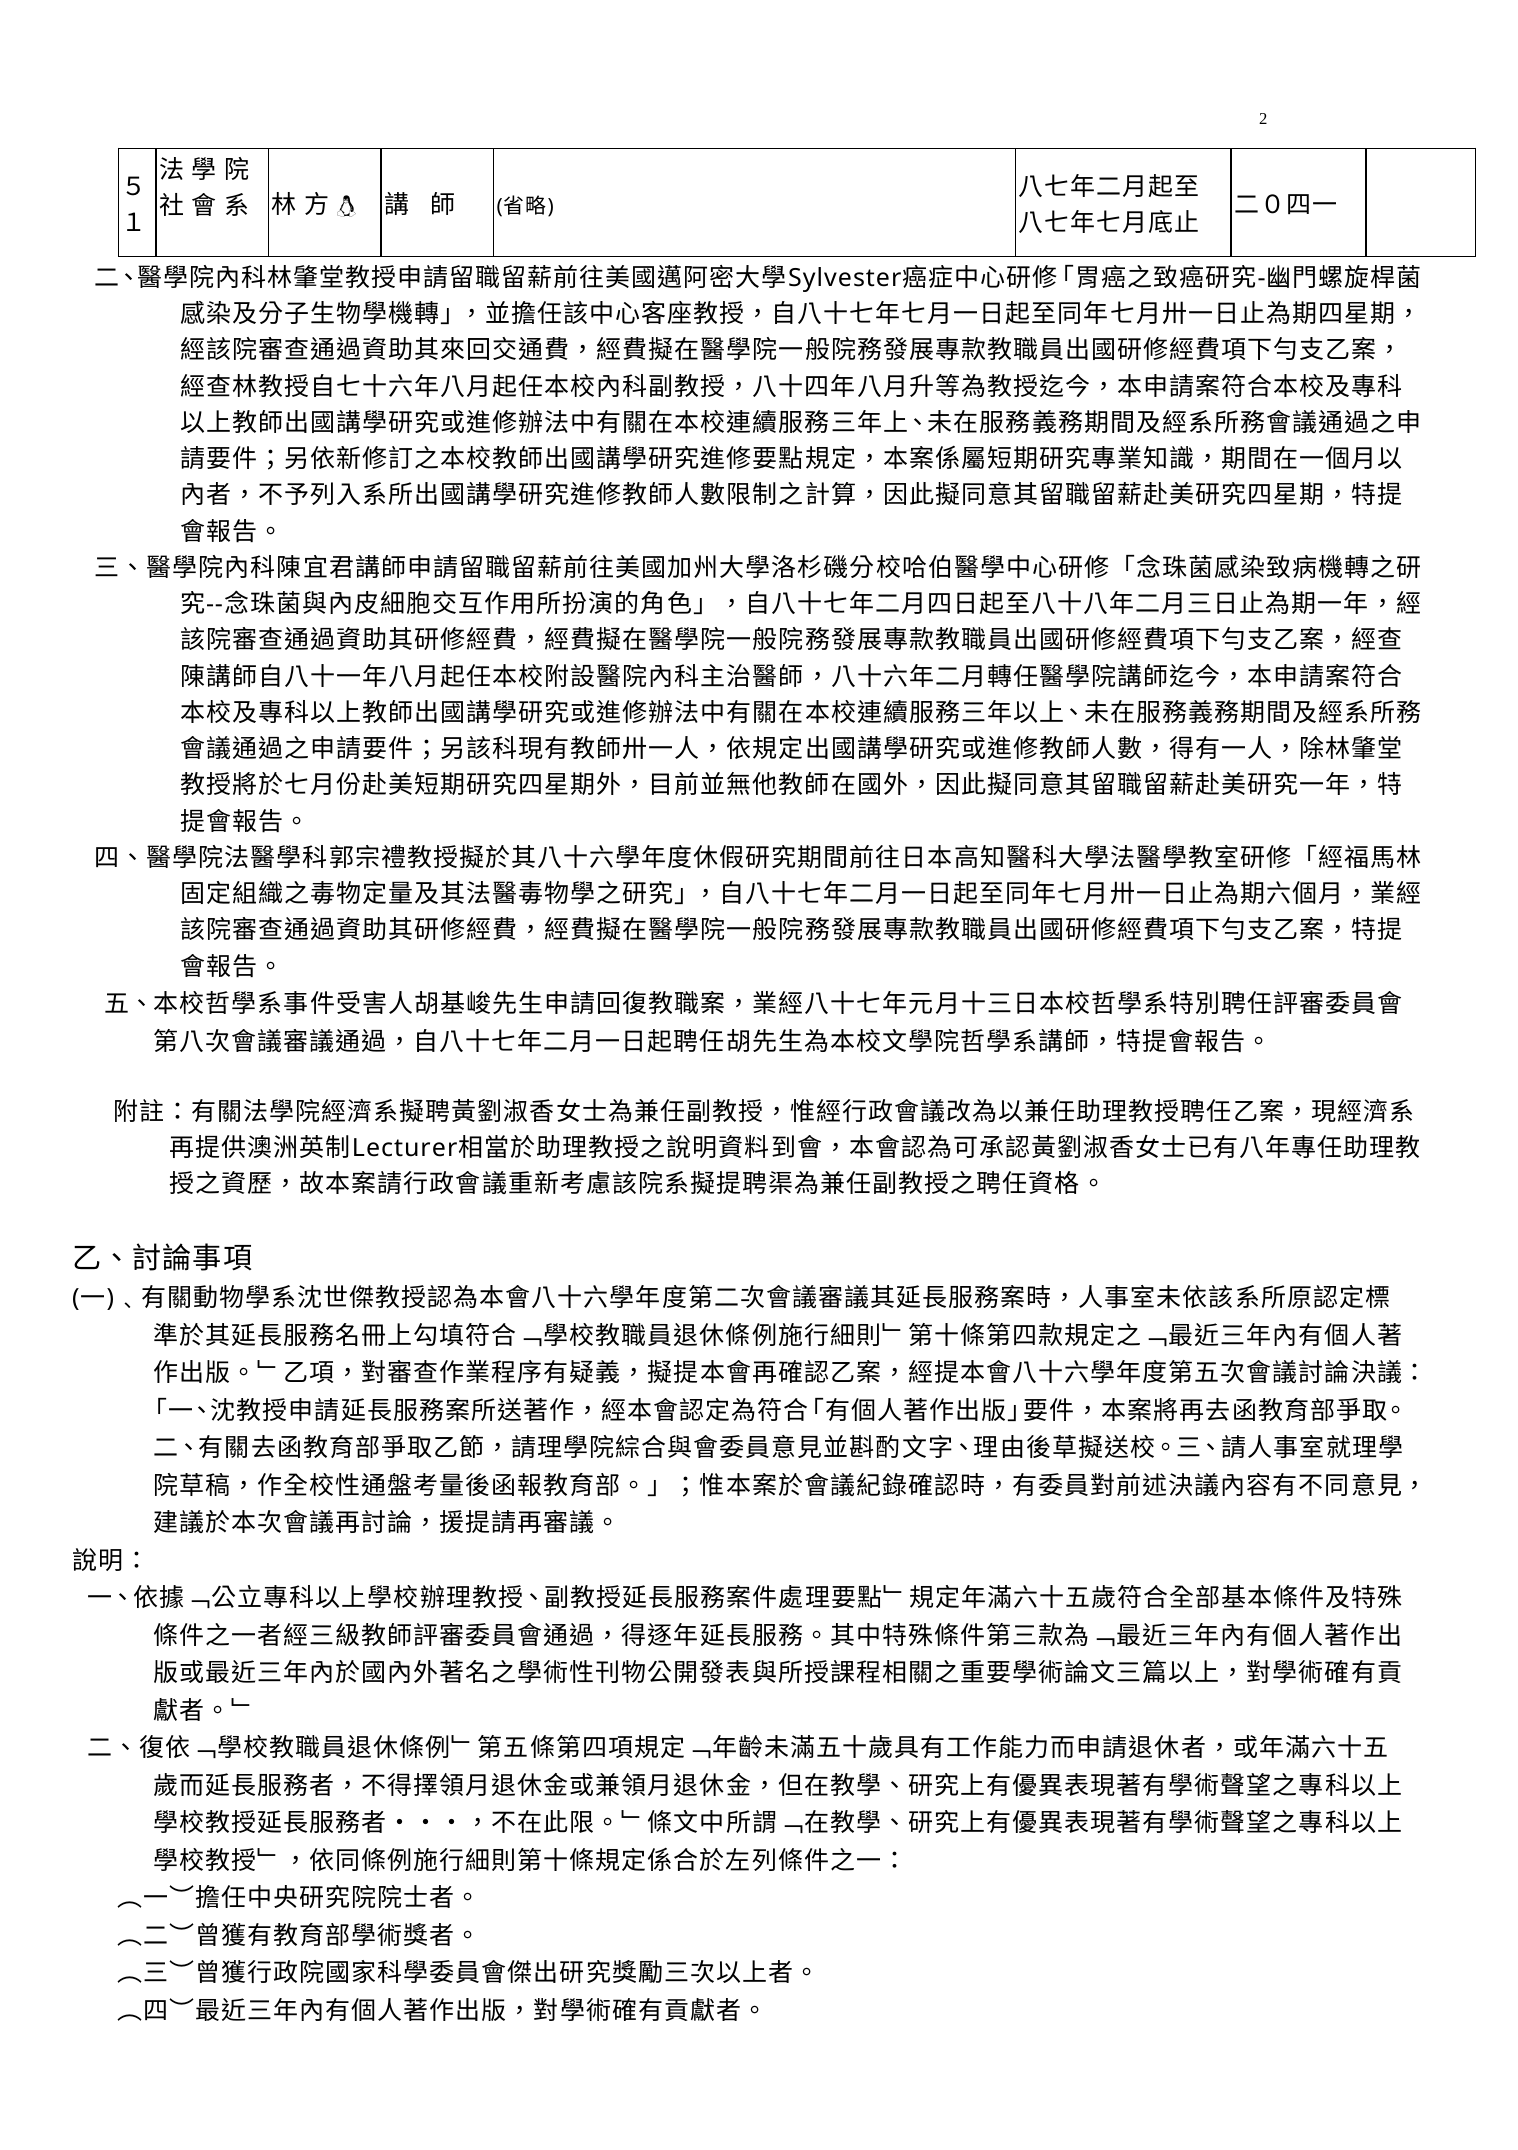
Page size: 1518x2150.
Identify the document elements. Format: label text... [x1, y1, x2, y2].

table_cell 法 學 院 社 會 系 [157, 149, 268, 256]
text 說明： [72, 1539, 1402, 1577]
text 二、醫學院內科林肇堂教授申請留職留薪前往美國邁阿密大學Sylvester癌症中心研修「胃癌之致癌研究-幽門螺旋桿菌感染及分子生物學機轉」，並擔任該中心客座教授，自八十七年七月一日起至同年七月卅一日止為期四星期，經該院審查通過資助其來回交通費，經費擬在醫學院一般院務發展專款教職員出國研修經費項下勻支乙案，經查林教授自七十六年八月起任本校內科副教授，八十四年八月升等為教授迄今，本申請案符合本校及專科以上教師出國講學研究或進修辦法中有關在本校連續服務三年上、未在服務義務期間及經系所務會議通過之申請要件；另依新修訂之本校教師出國講學研究進修要點規定，本案係屬短期研究專業知識，期間在一個月以內者，不予列入系所出國講學研究進修教師人數限制之計算，因此擬同意其留職留薪赴美研究四星期，特提會報告。 [72, 257, 1421, 547]
text 四、醫學院法醫學科郭宗禮教授擬於其八十六學年度休假研究期間前往日本高知醫科大學法醫學教室研修「經福馬林固定組織之毒物定量及其法醫毒物學之研究」，自八十七年二月一日起至同年七月卅一日止為期六個月，業經該院審查通過資助其研修經費，經費擬在醫學院一般院務發展專款教職員出國研修經費項下勻支乙案，特提會報告。 [72, 837, 1421, 982]
text ︵一︶擔任中央研究院院士者。 [72, 1877, 1402, 1914]
table_cell ５ １ [119, 149, 155, 256]
text (一)﹑有關動物學系沈世傑教授認為本會八十六學年度第二次會議審議其延長服務案時，人事室未依該系所原認定標準於其延長服務名冊上勾填符合﹁學校教職員退休條例施行細則﹂第十條第四款規定之﹁最近三年內有個人著作出版。﹂乙項，對審查作業程序有疑義，擬提本會再確認乙案，經提本會八十六學年度第五次會議討論決議：「一、沈教授申請延長服務案所送著作，經本會認定為符合「有個人著作出版」要件，本案將再去函教育部爭取。二、有關去函教育部爭取乙節，請理學院綜合與會委員意見並斟酌文字、理由後草擬送校。三、請人事室就理學院草稿，作全校性通盤考量後函報教育部。」；惟本案於會議紀錄確認時，有委員對前述決議內容有不同意見，建議於本次會議再討論，援提請再審議。 [72, 1277, 1402, 1539]
table_cell 講 師 [382, 149, 493, 256]
text 一、依據﹁公立專科以上學校辦理教授、副教授延長服務案件處理要點﹂規定年滿六十五歲符合全部基本條件及特殊條件之一者經三級教師評審委員會通過，得逐年延長服務。其中特殊條件第三款為﹁最近三年內有個人著作出版或最近三年內於國內外著名之學術性刊物公開發表與所授課程相關之重要學術論文三篇以上，對學術確有貢獻者。﹂ [72, 1577, 1402, 1727]
text ︵四︶最近三年內有個人著作出版，對學術確有貢獻者。 [72, 1989, 1402, 2027]
text ︵二︶曾獲有教育部學術獎者。 [72, 1914, 1402, 1952]
table_cell (省略) [494, 149, 1015, 256]
table_cell 二０四一 [1232, 149, 1365, 256]
text 乙、討論事項 [72, 1234, 1421, 1277]
text 二、復依﹁學校教職員退休條例﹂第五條第四項規定﹁年齡未滿五十歲具有工作能力而申請退休者，或年滿六十五歲而延長服務者，不得擇領月退休金或兼領月退休金，但在教學、研究上有優異表現著有學術聲望之專科以上學校教授延長服務者‧‧‧，不在此限。﹂條文中所謂﹁在教學、研究上有優異表現著有學術聲望之專科以上學校教授﹂，依同條例施行細則第十條規定係合於左列條件之一： [72, 1727, 1402, 1877]
text 三、醫學院內科陳宜君講師申請留職留薪前往美國加州大學洛杉磯分校哈伯醫學中心研修「念珠菌感染致病機轉之研究--念珠菌與內皮細胞交互作用所扮演的角色」，自八十七年二月四日起至八十八年二月三日止為期一年，經該院審查通過資助其研修經費，經費擬在醫學院一般院務發展專款教職員出國研修經費項下勻支乙案，經查陳講師自八十一年八月起任本校附設醫院內科主治醫師，八十六年二月轉任醫學院講師迄今，本申請案符合本校及專科以上教師出國講學研究或進修辦法中有關在本校連續服務三年以上、未在服務義務期間及經系所務會議通過之申請要件；另該科現有教師卅一人，依規定出國講學研究或進修教師人數，得有一人，除林肇堂教授將於七月份赴美短期研究四星期外，目前並無他教師在國外，因此擬同意其留職留薪赴美研究一年，特提會報告。 [72, 547, 1421, 837]
text ︵三︶曾獲行政院國家科學委員會傑出研究獎勵三次以上者。 [72, 1952, 1402, 1989]
text 附註：有關法學院經濟系擬聘黃劉淑香女士為兼任副教授，惟經行政會議改為以兼任助理教授聘任乙案，現經濟系再提供澳洲英制Lecturer相當於助理教授之說明資料到會，本會認為可承認黃劉淑香女士已有八年專任助理教授之資歷，故本案請行政會議重新考慮該院系擬提聘渠為兼任副教授之聘任資格。 [113, 1091, 1421, 1200]
table_cell 八七年二月起至 八七年七月底止 [1016, 149, 1230, 256]
text 五、本校哲學系事件受害人胡基峻先生申請回復教職案，業經八十七年元月十三日本校哲學系特別聘任評審委員會第八次會議審議通過，自八十七年二月一日起聘任胡先生為本校文學院哲學系講師，特提會報告。 [82, 982, 1402, 1057]
table_cell 林 方  [269, 149, 380, 256]
table_cell [1367, 149, 1475, 256]
